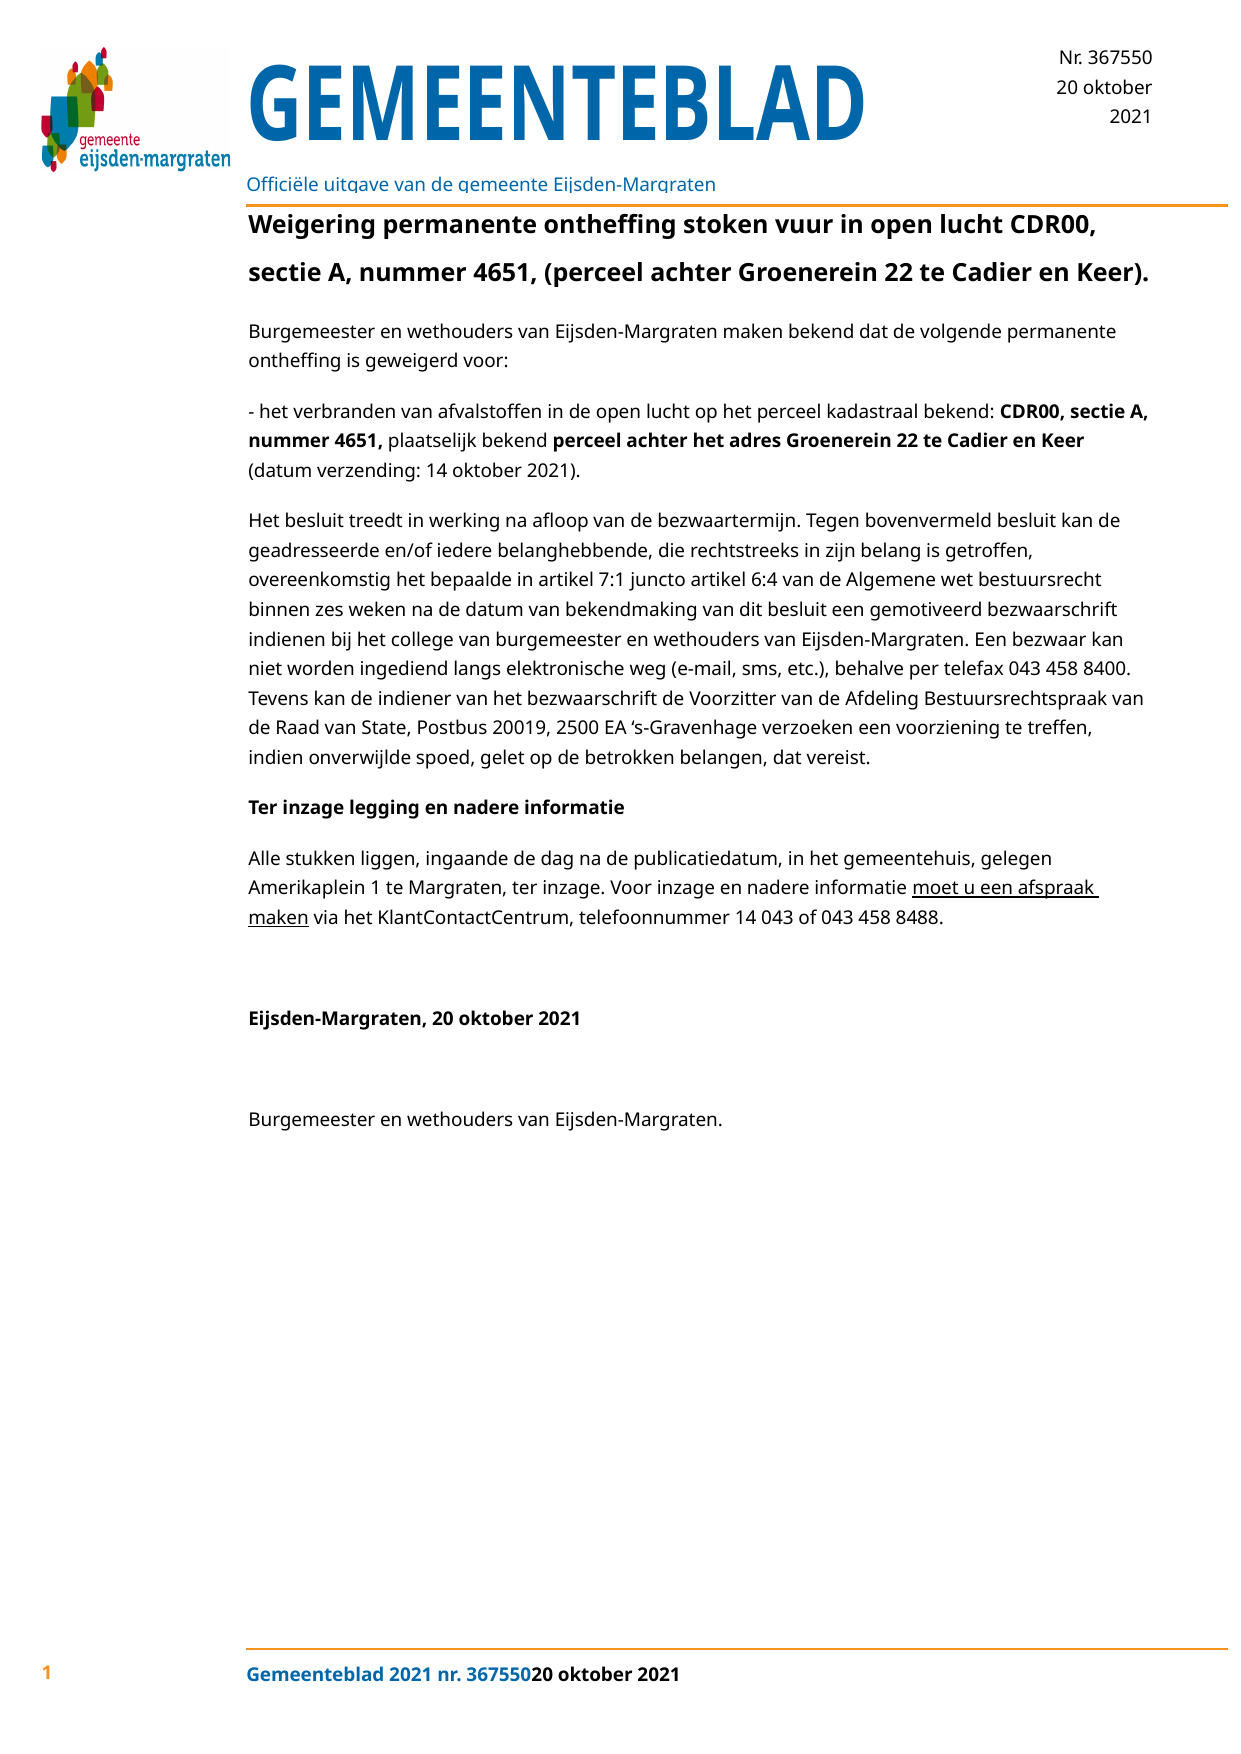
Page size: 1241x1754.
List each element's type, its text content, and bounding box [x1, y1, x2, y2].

text Weigering permanente ontheffing stoken vuur in open lucht CDR00, sectie A, nummer 4651, (perceel achter Groenerein 22 te Cadier en Keer). [248, 207, 1152, 288]
text Eijsden-Margraten, 20 oktober 2021 [248, 1005, 1152, 1031]
text Ter inzage legging en nadere informatie [248, 794, 1152, 820]
picture [41, 47, 231, 172]
text Burgemeester en wethouders van Eijsden-Margraten. [248, 1106, 1152, 1132]
text Het besluit treedt in werking na afloop van de bezwaartermijn. Tegen bovenvermeld besluit kan de geadresseerde en/of iedere belanghebbende, die rechtstreeks in zijn belang is getroffen, overeenkomstig het bepaalde in artikel 7:1 juncto artikel 6:4 van de Algemene wet bestuursrecht binnen zes weken na de datum van bekendmaking van dit besluit een gemotiveerd bezwaarschrift indienen bij het college van burgemeester en wethouders van Eijsden-Margraten. Een bezwaar kan niet worden ingediend langs elektronische weg (e-mail, sms, etc.), behalve per telefax 043 458 8400. Tevens kan de indiener van het bezwaarschrift de Voorzitter van de Afdeling Bestuursrechtspraak van de Raad van State, Postbus 20019, 2500 EA ‘s-Gravenhage verzoeken een voorziening te treffen, indien onverwijlde spoed, gelet op de betrokken belangen, dat vereist. [248, 507, 1152, 770]
text Burgemeester en wethouders van Eijsden-Margraten maken bekend dat de volgende permanente ontheffing is geweigerd voor: [248, 318, 1152, 373]
text Alle stukken liggen, ingaande de dag na de publicatiedatum, in het gemeentehuis, gelegen Amerikaplein 1 te Margraten, ter inzage. Voor inzage en nadere informatie moet u een afspraak maken via het KlantContactCentrum, telefoonnummer 14 043 of 043 458 8488. [248, 845, 1152, 930]
text - het verbranden van afvalstoffen in de open lucht op het perceel kadastraal bekend: CDR00, sectie A, nummer 4651, plaatselijk bekend perceel achter het adres Groenerein 22 te Cadier en Keer (datum verzending: 14 oktober 2021). [248, 398, 1152, 483]
